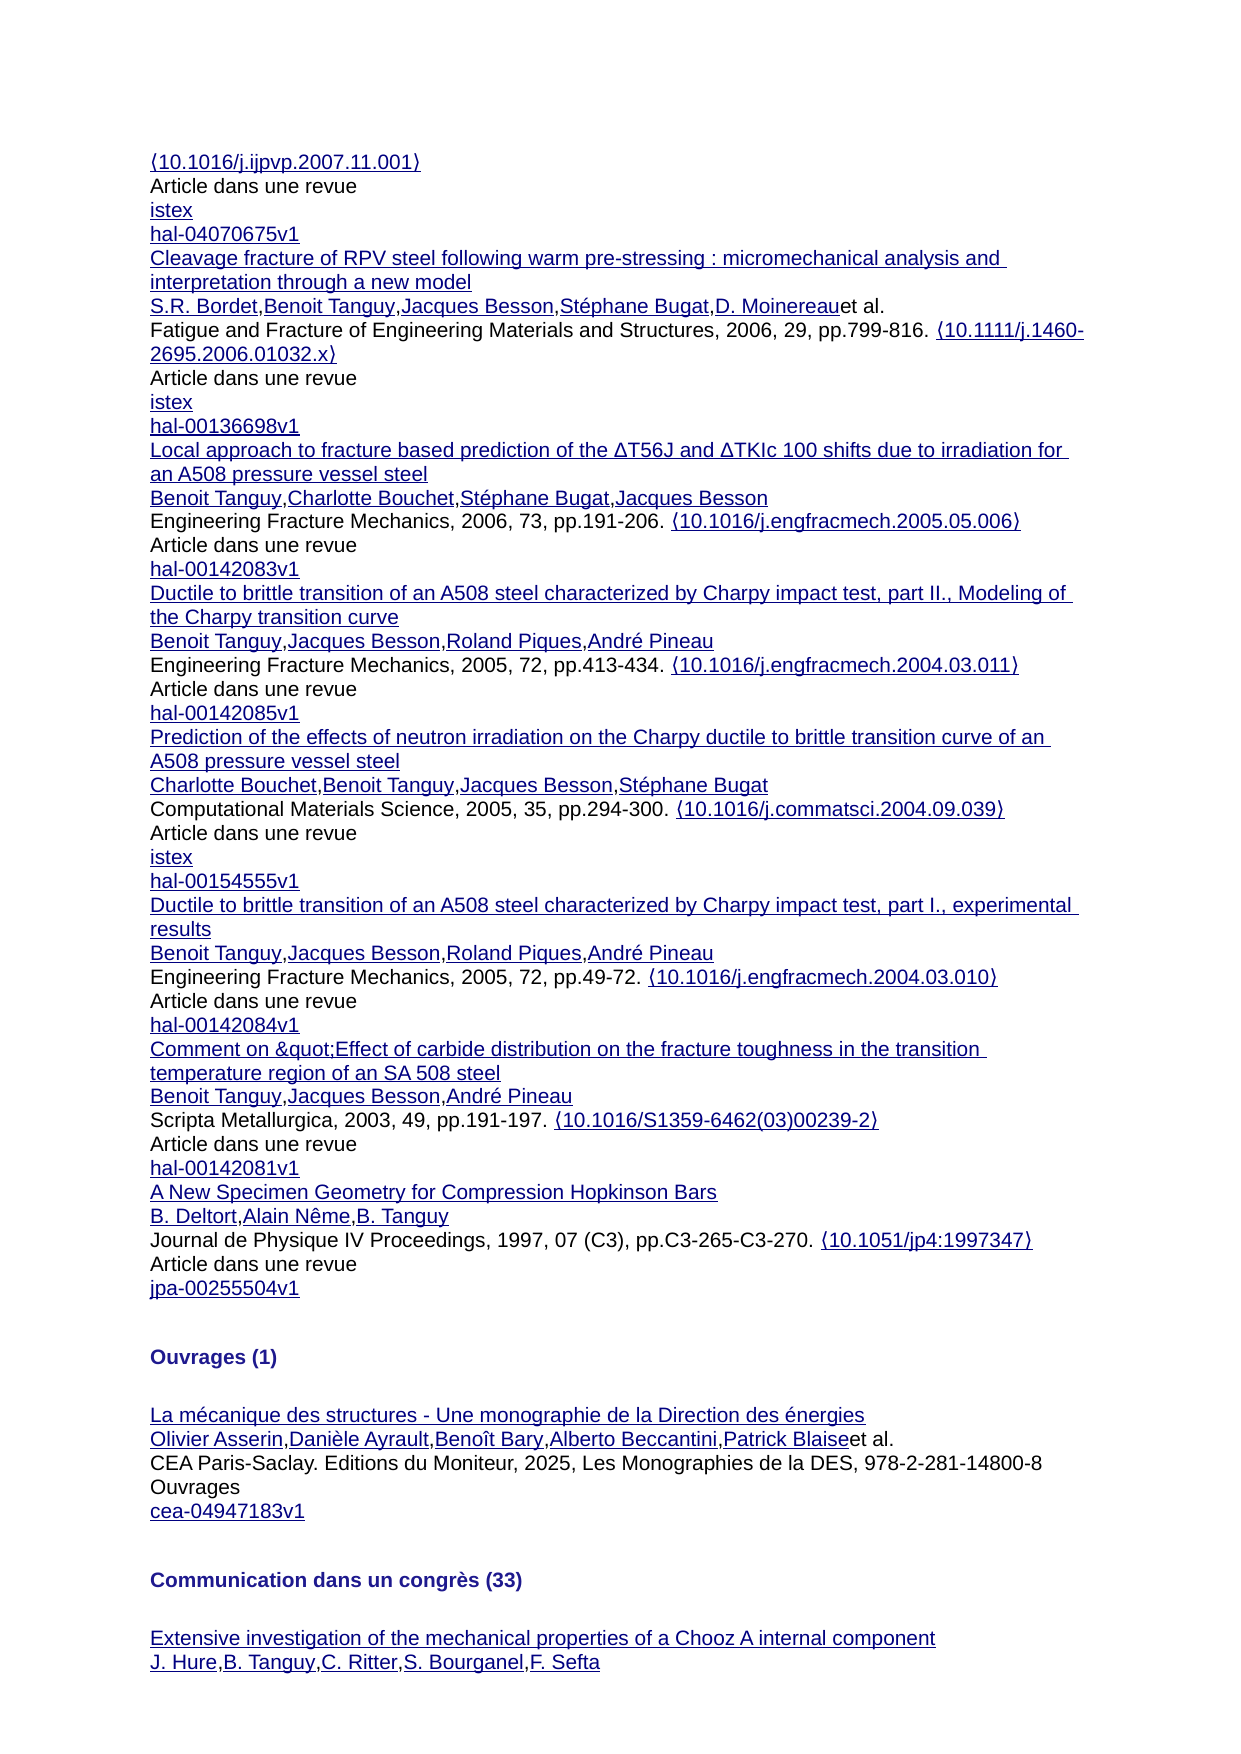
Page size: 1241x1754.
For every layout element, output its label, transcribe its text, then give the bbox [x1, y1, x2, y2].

table_cell Ductile to brittle transition of an A508 steel characterized by Charpy impact test, part II., Modeling of the Charpy transition curve Benoit Tanguy,Jacques Besson,Roland Piques,André Pineau Engineering Fracture Mechanics, 2005, 72, pp.413-434. ⟨10.1016/j.engfracmech.2004.03.011⟩ Article dans une revue hal-00142085v1 [150, 581, 1090, 725]
table_cell Comment on &quot;Effect of carbide distribution on the fracture toughness in the transition temperature region of an SA 508 steel Benoit Tanguy,Jacques Besson,André Pineau Scripta Metallurgica, 2003, 49, pp.191-197. ⟨10.1016/S1359-6462(03)00239-2⟩ Article dans une revue hal-00142081v1 [150, 1036, 1090, 1180]
table_cell Cleavage fracture of RPV steel following warm pre-stressing : micromechanical analysis and interpretation through a new model S.R. Bordet,Benoit Tanguy,Jacques Besson,Stéphane Bugat,D. Moinereauet al. Fatigue and Fracture of Engineering Materials and Structures, 2006, 29, pp.799-816. ⟨10.1111/j.1460-2695.2006.01032.x⟩ Article dans une revue istex hal-00136698v1 [150, 246, 1090, 437]
table_header Extensive investigation of the mechanical properties of a Chooz A internal component J. Hure,B. Tanguy,C. Ritter,S. Bourganel,F. Sefta [150, 1626, 1090, 1674]
table_header La mécanique des structures - Une monographie de la Direction des énergies Olivier Asserin,Danièle Ayrault,Benoît Bary,Alberto Beccantini,Patrick Blaiseet al. CEA Paris-Saclay. Editions du Moniteur, 2025, Les Monographies de la DES, 978-2-281-14800-8 Ouvrages cea-04947183v1 [150, 1403, 1090, 1523]
table_cell Prediction of the effects of neutron irradiation on the Charpy ductile to brittle transition curve of an A508 pressure vessel steel Charlotte Bouchet,Benoit Tanguy,Jacques Besson,Stéphane Bugat Computational Materials Science, 2005, 35, pp.294-300. ⟨10.1016/j.commatsci.2004.09.039⟩ Article dans une revue istex hal-00154555v1 [150, 725, 1090, 893]
subtitle Communication dans un congrès (33) [150, 1568, 1090, 1592]
table_cell ⟨10.1016/j.ijpvp.2007.11.001⟩ Article dans une revue istex hal-04070675v1 [150, 150, 1090, 246]
subtitle Ouvrages (1) [150, 1345, 1090, 1369]
table_cell Ductile to brittle transition of an A508 steel characterized by Charpy impact test, part I., experimental results Benoit Tanguy,Jacques Besson,Roland Piques,André Pineau Engineering Fracture Mechanics, 2005, 72, pp.49-72. ⟨10.1016/j.engfracmech.2004.03.010⟩ Article dans une revue hal-00142084v1 [150, 893, 1090, 1036]
table_cell Local approach to fracture based prediction of the ΔT56J and ΔTKIc 100 shifts due to irradiation for an A508 pressure vessel steel Benoit Tanguy,Charlotte Bouchet,Stéphane Bugat,Jacques Besson Engineering Fracture Mechanics, 2006, 73, pp.191-206. ⟨10.1016/j.engfracmech.2005.05.006⟩ Article dans une revue hal-00142083v1 [150, 438, 1090, 581]
table_cell A New Specimen Geometry for Compression Hopkinson Bars B. Deltort,Alain Nême,B. Tanguy Journal de Physique IV Proceedings, 1997, 07 (C3), pp.C3-265-C3-270. ⟨10.1051/jp4:1997347⟩ Article dans une revue jpa-00255504v1 [150, 1180, 1090, 1300]
